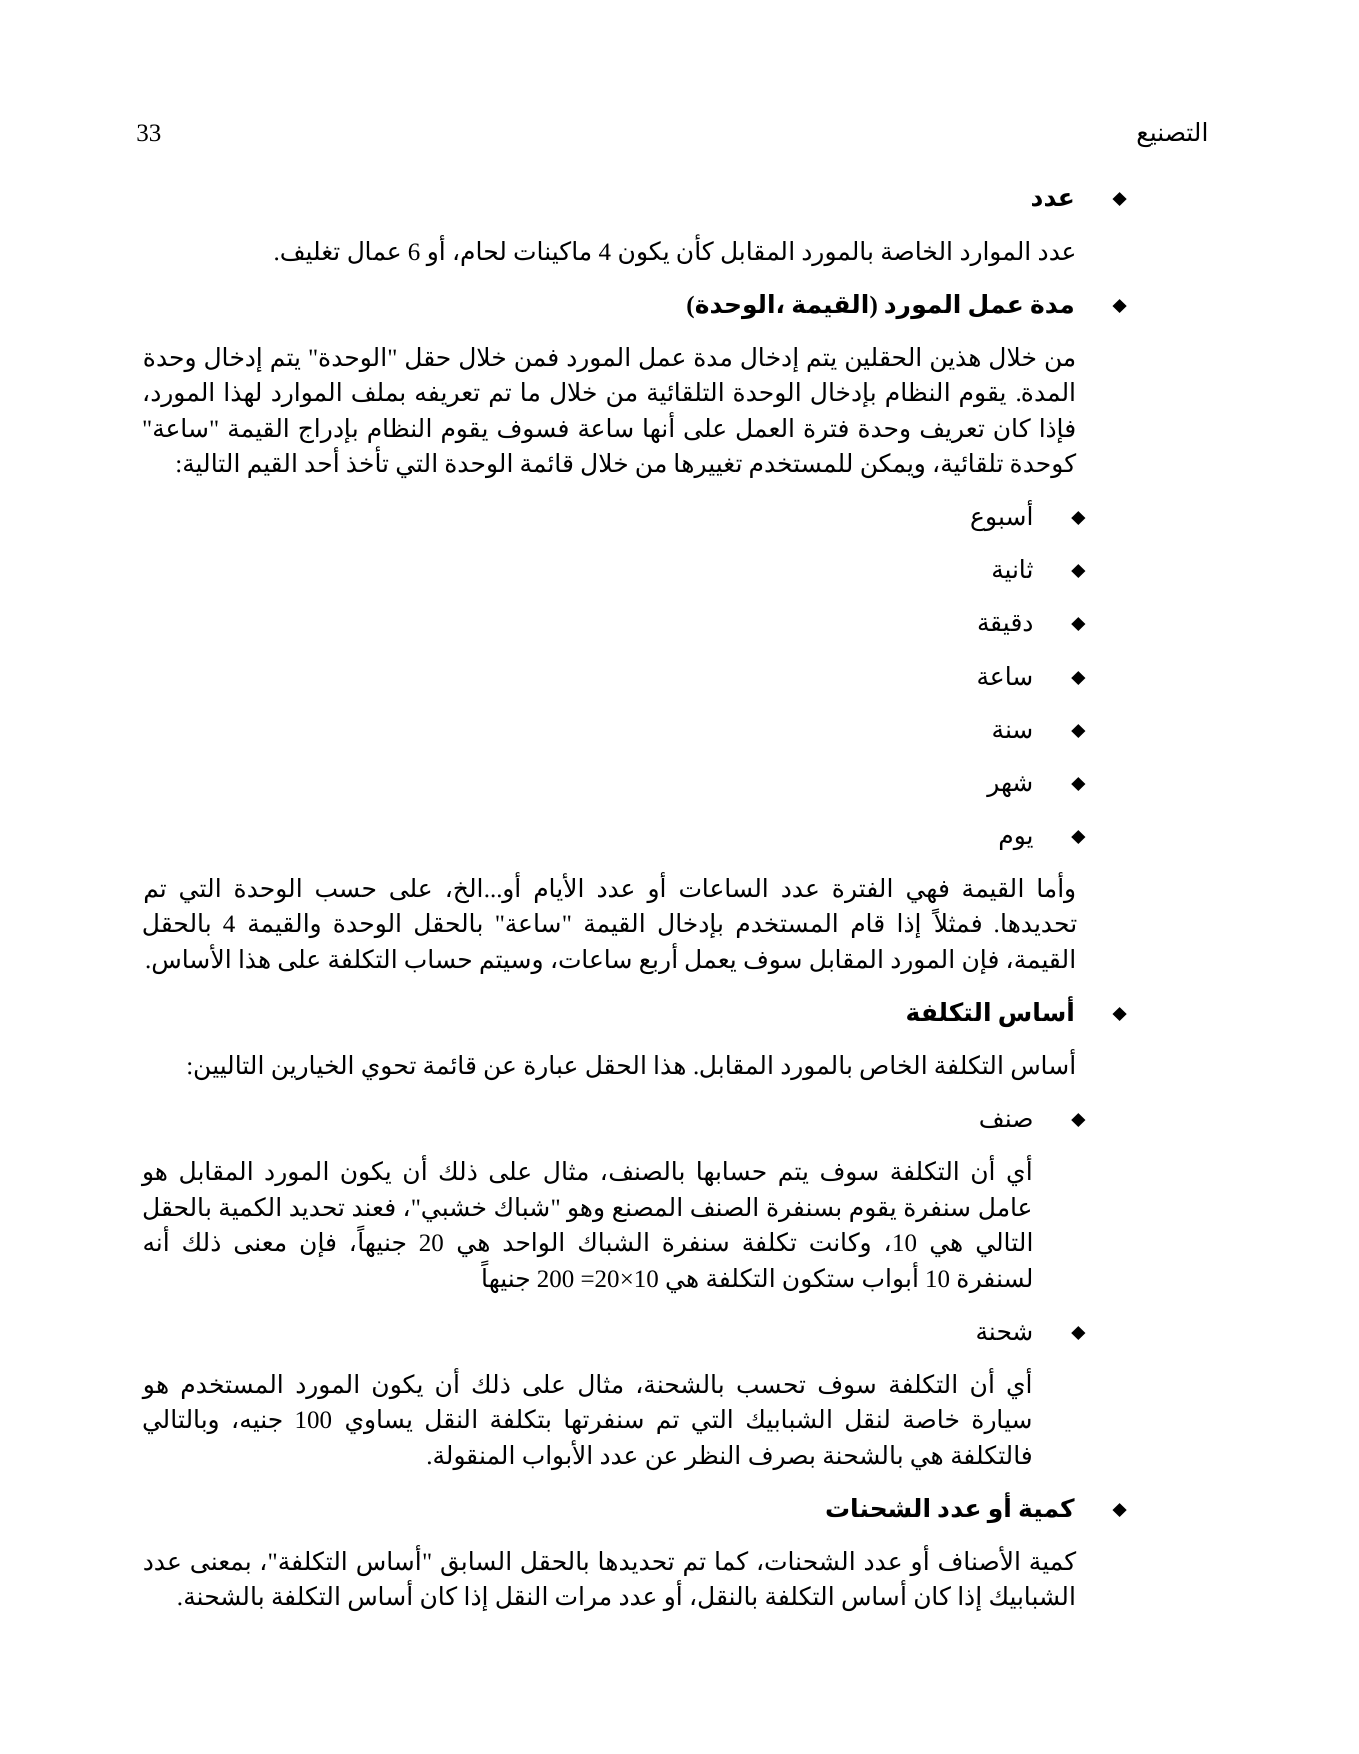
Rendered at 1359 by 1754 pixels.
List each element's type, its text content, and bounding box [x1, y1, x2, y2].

list شهر [142, 761, 1071, 797]
list أساس التكلفة [177, 991, 1113, 1027]
list أسبوع [142, 496, 1071, 531]
text كمية الأصناف أو عدد الشحنات، كما تم تحديدها بالحقل السابق "أساس التكلفة"، بمعنى عدد الشبابيك إذا كان أساس التكلفة بالنقل، أو عدد مرات النقل إذا كان أساس التكلفة بالشحنة. [142, 1540, 1077, 1611]
list ساعة [142, 655, 1071, 690]
text أساس التكلفة الخاص بالمورد المقابل. هذا الحقل عبارة عن قائمة تحوي الخيارين التاليين: [142, 1044, 1077, 1080]
text من خلال هذين الحقلين يتم إدخال مدة عمل المورد فمن خلال حقل "الوحدة" يتم إدخال وحدة المدة. يقوم النظام بإدخال الوحدة التلقائية من خلال ما تم تعريفه بملف الموارد لهذا المورد، فإذا كان تعريف وحدة فترة العمل على أنها ساعة فسوف يقوم النظام بإدراج القيمة "ساعة" كوحدة تلقائية، ويمكن للمستخدم تغييرها من خلال قائمة الوحدة التي تأخذ أحد القيم التالية: [142, 336, 1077, 478]
list شحنة [142, 1310, 1071, 1346]
list سنة [142, 708, 1071, 743]
text وأما القيمة فهي الفترة عدد الساعات أو عدد الأيام أو...الخ، على حسب الوحدة التي تم تحديدها. فمثلاً إذا قام المستخدم بإدخال القيمة "ساعة" بالحقل الوحدة والقيمة 4 بالحقل القيمة، فإن المورد المقابل سوف يعمل أربع ساعات، وسيتم حساب التكلفة على هذا الأساس. [142, 867, 1077, 974]
list يوم [142, 814, 1071, 850]
text أي أن التكلفة سوف يتم حسابها بالصنف، مثال على ذلك أن يكون المورد المقابل هو عامل سنفرة يقوم بسنفرة الصنف المصنع وهو "شباك خشبي"، فعند تحديد الكمية بالحقل التالي هي 10، وكانت تكلفة سنفرة الشباك الواحد هي 20 جنيهاً، فإن معنى ذلك أنه لسنفرة 10 أبواب ستكون التكلفة هي 10×20= 200 جنيهاً [142, 1151, 1033, 1292]
list صنف [142, 1098, 1071, 1133]
list مدة عمل المورد (القيمة ،الوحدة) [177, 283, 1113, 318]
list عدد [177, 177, 1113, 212]
list كمية أو عدد الشحنات [177, 1487, 1113, 1523]
text أي أن التكلفة سوف تحسب بالشحنة، مثال على ذلك أن يكون المورد المستخدم هو سيارة خاصة لنقل الشبابيك التي تم سنفرتها بتكلفة النقل يساوي 100 جنيه، وبالتالي فالتكلفة هي بالشحنة بصرف النظر عن عدد الأبواب المنقولة. [142, 1363, 1033, 1469]
list دقيقة [142, 602, 1071, 637]
list ثانية [142, 549, 1071, 584]
text عدد الموارد الخاصة بالمورد المقابل كأن يكون 4 ماكينات لحام، أو 6 عمال تغليف. [142, 230, 1077, 265]
